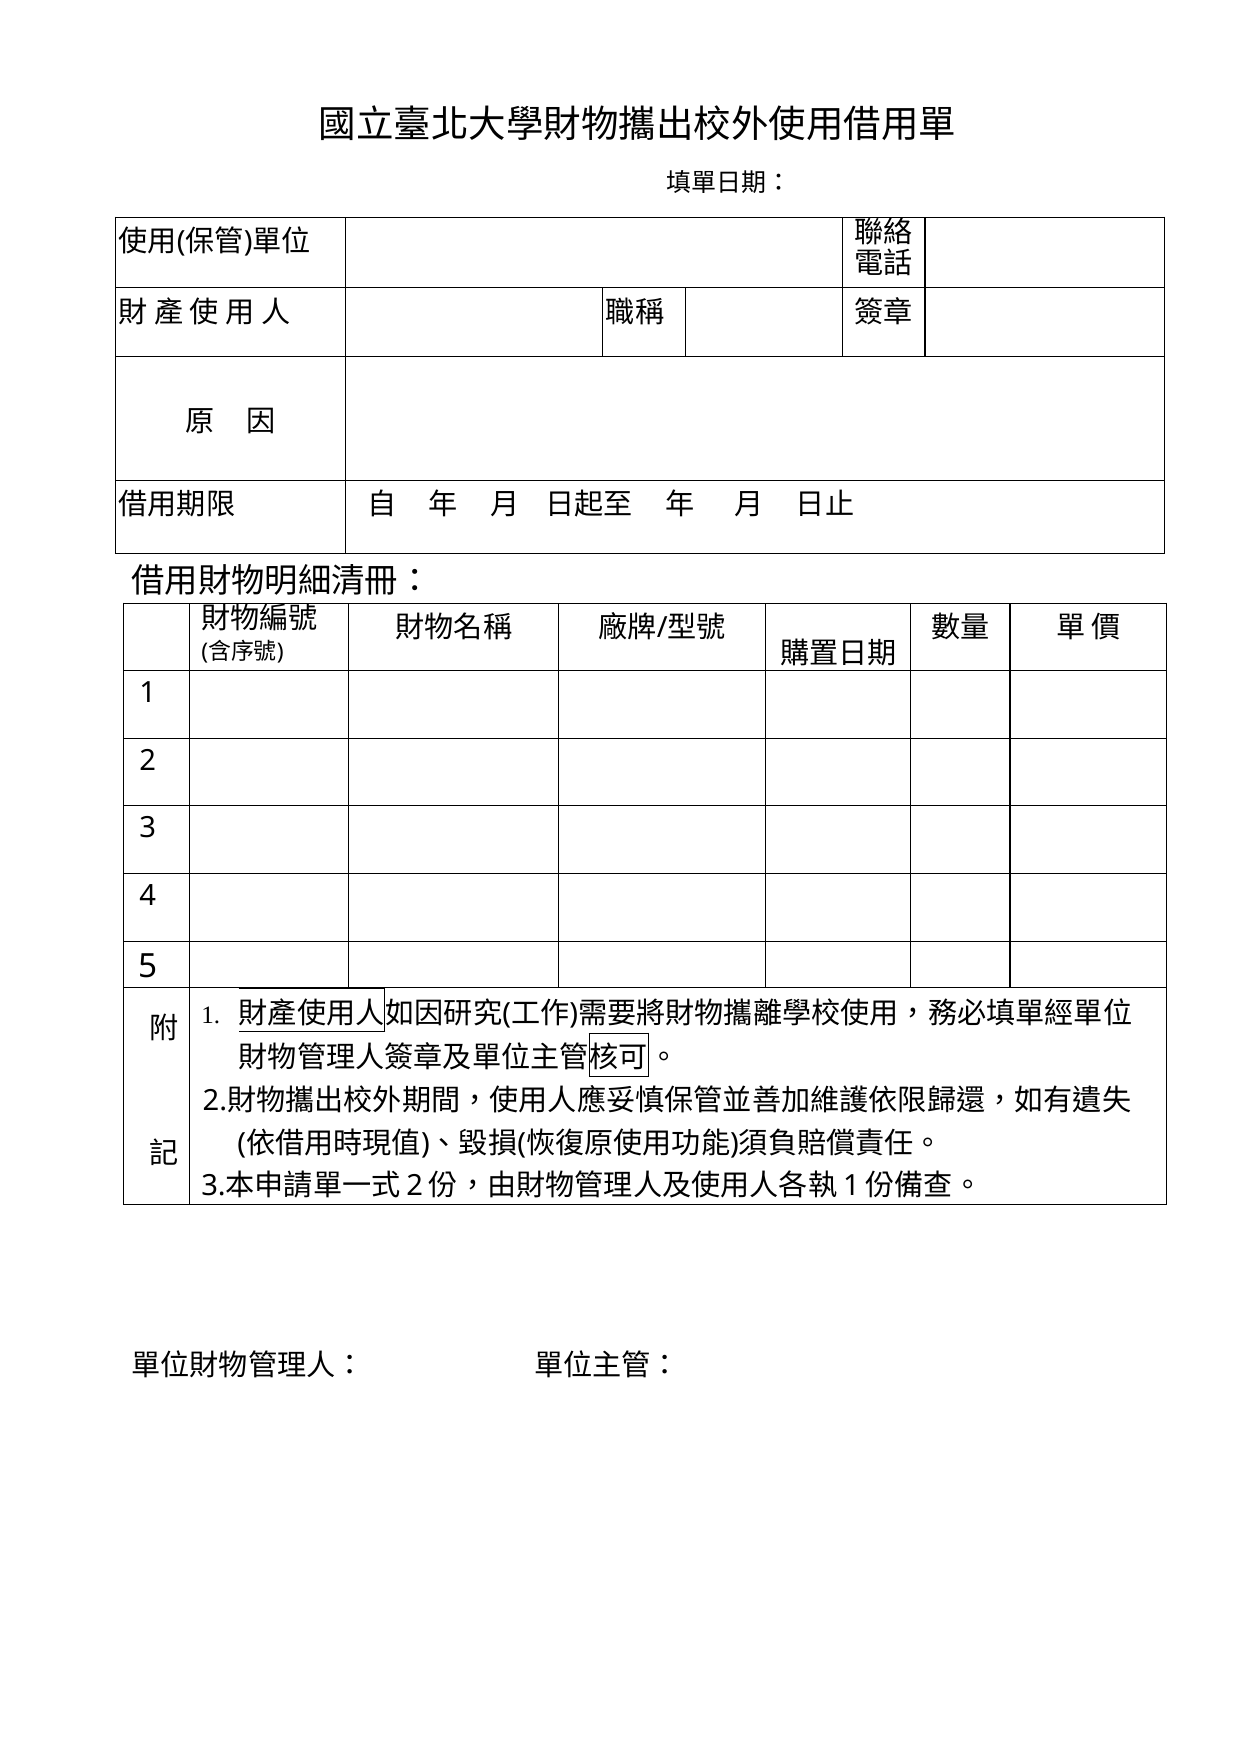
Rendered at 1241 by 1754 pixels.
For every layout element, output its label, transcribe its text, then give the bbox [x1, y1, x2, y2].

table_cell [190, 671, 348, 738]
table_cell [559, 671, 765, 738]
table_cell [1011, 942, 1166, 987]
table_cell [686, 288, 842, 356]
table_header [346, 218, 842, 287]
table_cell [911, 942, 1009, 987]
table_header 購置日期 [766, 604, 910, 670]
table_cell [911, 739, 1009, 805]
table_cell [1011, 671, 1166, 738]
table_cell [926, 288, 1164, 356]
table_cell [190, 806, 348, 873]
table_cell 職稱 [603, 288, 685, 356]
table_cell [559, 739, 765, 805]
table_cell [349, 874, 558, 941]
table_cell [559, 806, 765, 873]
table_cell 附 記 [124, 988, 189, 1204]
table_cell [559, 874, 765, 941]
table_cell 自 年 月 日起至 年 月 日止 [346, 481, 1164, 553]
text 填單日期： [131, 167, 1144, 198]
table_cell [349, 739, 558, 805]
table_header 單 價 [1011, 604, 1166, 670]
table_cell [766, 942, 910, 987]
table_header 聯絡 電話 [843, 218, 924, 287]
table_cell [346, 288, 602, 356]
table_cell 財 產 使 用 人 [116, 288, 345, 356]
table_header 財物編號 (含序號) [190, 604, 348, 670]
table_cell [766, 671, 910, 738]
table_cell 財產使用人如因研究(工作)需要將財物攜離學校使用，務必填單經單位財物管理人簽章及單位主管核可。 2.財物攜出校外期間，使用人應妥慎保管並善加維護依限歸還，如有遺失(依借用時現值)、毀損(恢復原使用功能)須負賠償責任。 3.本申請單一式2份，由財物管理人及使用人各執1份備查。 [190, 988, 1166, 1204]
table_cell 1 [124, 671, 189, 738]
table_header 數量 [911, 604, 1009, 670]
table_cell 4 [124, 874, 189, 941]
table_header [926, 218, 1164, 287]
table_header 廠牌/型號 [559, 604, 765, 670]
table_cell [1011, 739, 1166, 805]
table_cell [559, 942, 765, 987]
table_cell [190, 874, 348, 941]
table_cell 5 [124, 942, 189, 987]
table_cell [349, 942, 558, 987]
table_cell 簽章 [843, 288, 924, 356]
table_cell 原 因 [116, 357, 345, 480]
table_cell [911, 874, 1009, 941]
table_header 使用(保管)單位 [116, 218, 345, 287]
table_cell [766, 739, 910, 805]
table_cell [766, 806, 910, 873]
table_cell [349, 806, 558, 873]
table_cell 3 [124, 806, 189, 873]
table_cell 借用期限 [116, 481, 345, 553]
table_cell 2 [124, 739, 189, 805]
table_cell [349, 671, 558, 738]
table_cell [911, 806, 1009, 873]
table_cell [190, 739, 348, 805]
text 國立臺北大學財物攜出校外使用借用單 [131, 94, 1144, 148]
table_cell [1011, 806, 1166, 873]
text 借用財物明細清冊： [131, 554, 1144, 602]
table_cell [766, 874, 910, 941]
table_cell [190, 942, 348, 987]
table_header [124, 604, 189, 670]
table_cell [346, 357, 1164, 480]
table_cell [911, 671, 1009, 738]
text 單位財物管理人： 單位主管： [131, 1341, 1144, 1384]
table_header 財物名稱 [349, 604, 558, 670]
table_cell [1011, 874, 1166, 941]
